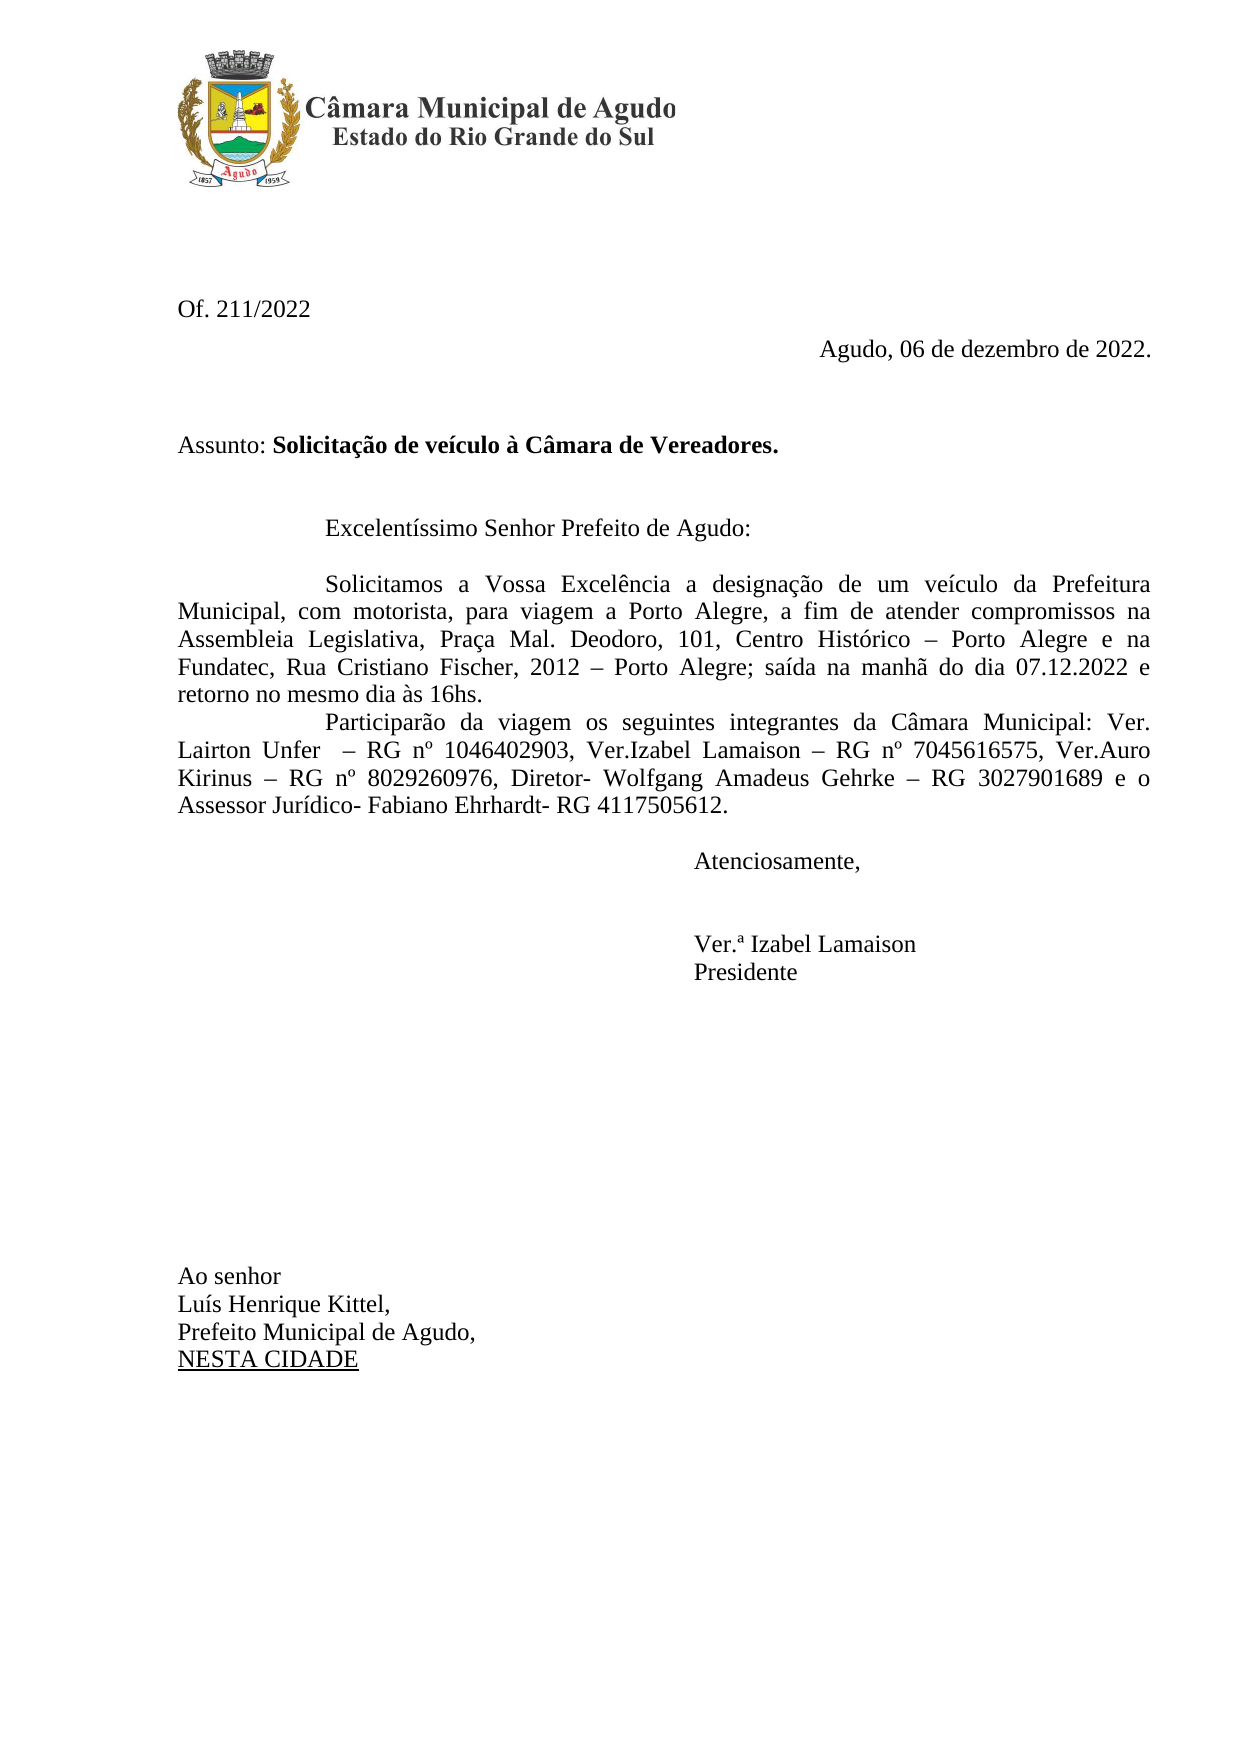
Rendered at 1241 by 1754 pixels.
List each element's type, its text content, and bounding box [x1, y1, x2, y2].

text NESTA CIDADE [177, 1346, 1152, 1373]
text Presidente [546, 958, 1152, 985]
text Atenciosamente, [546, 847, 1152, 874]
text Assunto: Solicitação de veículo à Câmara de Vereadores. [177, 431, 1152, 459]
text Ao senhor [177, 1262, 1152, 1290]
text Of. 211/2022 [177, 295, 1152, 323]
text Prefeito Municipal de Agudo, [177, 1318, 1152, 1346]
picture [177, 50, 676, 187]
text Solicitamos a Vossa Excelência a designação de um veículo da Prefeitura Municipal, com motorista, para viagem a Porto Alegre, a fim de atender compromissos na Assembleia Legislativa, Praça Mal. Deodoro, 101, Centro Histórico – Porto Alegre e na Fundatec, Rua Cristiano Fischer, 2012 – Porto Alegre; saída na manhã do dia 07.12.2022 e retorno no mesmo dia às 16hs. [177, 570, 1152, 708]
text Ver.ª Izabel Lamaison [546, 930, 1152, 958]
text Excelentíssimo Senhor Prefeito de Agudo: [177, 514, 1152, 542]
text Luís Henrique Kittel, [177, 1290, 1152, 1318]
text Agudo, 06 de dezembro de 2022. [177, 336, 1152, 363]
text Participarão da viagem os seguintes integrantes da Câmara Municipal: Ver. Lairton Unfer – RG nº 1046402903, Ver.Izabel Lamaison – RG nº 7045616575, Ver.Auro Kirinus – RG nº 8029260976, Diretor- Wolfgang Amadeus Gehrke – RG 3027901689 e o Assessor Jurídico- Fabiano Ehrhardt- RG 4117505612. [177, 708, 1152, 819]
